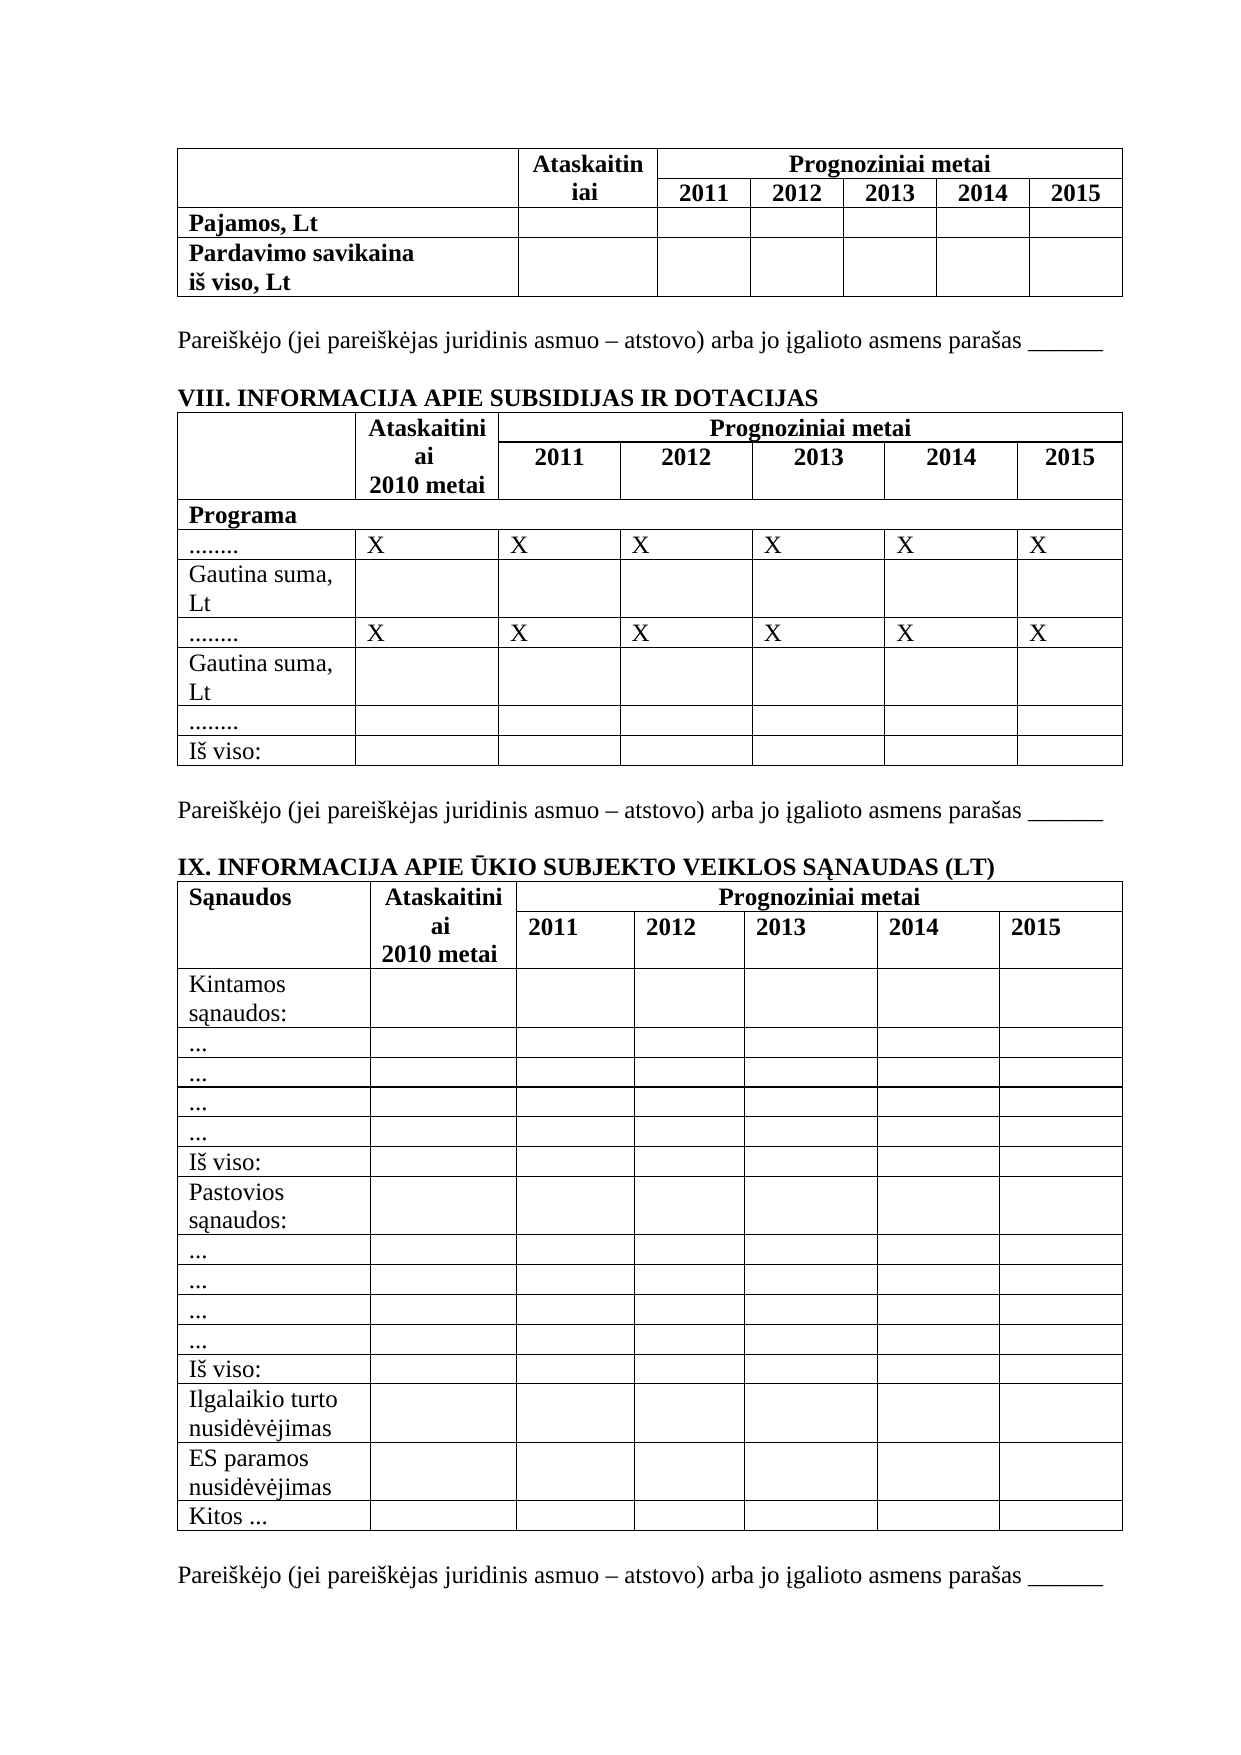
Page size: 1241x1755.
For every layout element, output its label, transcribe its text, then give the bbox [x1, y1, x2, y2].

table_cell ... [178, 1028, 370, 1057]
table_cell [635, 1265, 744, 1294]
table_cell [1000, 1384, 1122, 1442]
table_cell Kintamos sąnaudos: [178, 969, 370, 1027]
table_cell 2015 [1018, 443, 1122, 499]
table_cell ... [178, 1117, 370, 1146]
table_cell [878, 1147, 999, 1176]
table_cell ... [178, 1295, 370, 1324]
table_cell [371, 1147, 516, 1176]
table_cell X [753, 618, 884, 647]
table_cell [356, 736, 498, 765]
table_cell X [885, 618, 1017, 647]
table_cell [745, 1443, 877, 1500]
table_cell [517, 1117, 634, 1146]
table_cell 2013 [753, 443, 884, 499]
table_cell [371, 969, 516, 1027]
table_cell [499, 560, 620, 617]
table_cell [620, 500, 752, 529]
table_cell [878, 1384, 999, 1442]
table_cell [751, 208, 843, 237]
table_cell [1000, 1147, 1122, 1176]
table_cell [356, 560, 498, 617]
table_cell 2013 [844, 179, 936, 207]
table_cell [878, 1501, 999, 1530]
table_cell [519, 208, 657, 237]
table_cell 2011 [658, 179, 750, 207]
table_cell [1000, 1295, 1122, 1324]
table_cell [745, 1147, 877, 1176]
table_cell [753, 648, 884, 705]
table_cell [745, 1235, 877, 1264]
table_cell [635, 1384, 744, 1442]
table_cell [745, 1384, 877, 1442]
table_cell [937, 208, 1029, 237]
table_cell [371, 1088, 516, 1116]
table_cell ........ [178, 530, 355, 558]
table_cell [753, 560, 884, 617]
table_cell Iš viso: [178, 1147, 370, 1176]
table_header Ataskaitiniai 2010 metai [519, 149, 657, 207]
table_cell X [499, 530, 620, 558]
table_cell [635, 1295, 744, 1324]
table_header Prognoziniai metai [658, 149, 1122, 177]
table_cell [499, 500, 620, 529]
table_cell [355, 500, 499, 529]
table_cell [371, 1384, 516, 1442]
table_cell [745, 1265, 877, 1294]
table_cell [356, 648, 498, 705]
table_cell Pardavimo savikaina iš viso, Lt [178, 238, 518, 296]
table_cell [878, 969, 999, 1027]
text Pareiškėjo (jei pareiškėjas juridinis asmuo – atstovo) arba jo įgalioto asmens parašas ______ [177, 1560, 1122, 1589]
table_cell ........ [178, 706, 355, 735]
table_cell Programa [178, 500, 355, 529]
table_cell [517, 1265, 634, 1294]
table_cell [658, 208, 750, 237]
table_cell [499, 706, 620, 735]
table_cell Gautina suma, Lt [178, 648, 355, 705]
table_cell [745, 1058, 877, 1086]
table_cell [745, 1501, 877, 1530]
table_cell [1018, 560, 1122, 617]
table_cell [1000, 969, 1122, 1027]
table_cell 2015 [1030, 179, 1122, 207]
table_cell [635, 1325, 744, 1353]
table_cell [635, 1147, 744, 1176]
table_cell [635, 1117, 744, 1146]
table_cell [499, 648, 620, 705]
table_cell [878, 1088, 999, 1116]
table_cell [1000, 1355, 1122, 1383]
text VIII. INFORMACIJA APIE SUBSIDIJAS IR DOTACIJAS [177, 383, 1122, 412]
table_cell [371, 1443, 516, 1500]
table_cell [517, 1443, 634, 1500]
table_cell [1000, 1443, 1122, 1500]
table_cell [517, 1235, 634, 1264]
table_cell [1030, 208, 1122, 237]
table_cell [745, 1295, 877, 1324]
table_cell [635, 969, 744, 1027]
table_cell [745, 1355, 877, 1383]
table_cell [878, 1295, 999, 1324]
table_cell 2012 [751, 179, 843, 207]
table_cell [878, 1177, 999, 1234]
text Pareiškėjo (jei pareiškėjas juridinis asmuo – atstovo) arba jo įgalioto asmens parašas ______ [177, 795, 1122, 823]
table_cell [878, 1265, 999, 1294]
table_cell [517, 1355, 634, 1383]
table_header Sąnaudos [178, 882, 370, 968]
table_cell [1000, 1501, 1122, 1530]
text Pareiškėjo (jei pareiškėjas juridinis asmuo – atstovo) arba jo įgalioto asmens parašas ______ [177, 325, 1122, 354]
table_cell ... [178, 1325, 370, 1353]
table_cell [635, 1501, 744, 1530]
table_cell [1018, 706, 1122, 735]
table_cell X [356, 618, 498, 647]
table_cell [517, 1295, 634, 1324]
table_cell [844, 238, 936, 296]
table_cell [1000, 1177, 1122, 1234]
table_cell [753, 736, 884, 765]
table_cell [1000, 1088, 1122, 1116]
table_cell [1000, 1235, 1122, 1264]
table_cell [885, 648, 1017, 705]
table_cell [356, 706, 498, 735]
table_cell [745, 1177, 877, 1234]
table_cell [878, 1028, 999, 1057]
table_cell [745, 1325, 877, 1353]
table_cell [371, 1058, 516, 1086]
table_cell [745, 1088, 877, 1116]
table_cell [621, 648, 752, 705]
table_cell [745, 1117, 877, 1146]
table_header Ataskaitiniai 2010 metai [371, 882, 516, 968]
table_cell [1018, 736, 1122, 765]
table_cell [371, 1117, 516, 1146]
text IX. INFORMACIJA APIE ŪKIO SUBJEKTO VEIKLOS SĄNAUDAS (LT) [177, 852, 1122, 881]
table_cell ........ [178, 618, 355, 647]
table_cell [635, 1355, 744, 1383]
table_cell [635, 1443, 744, 1500]
table_cell [1000, 1265, 1122, 1294]
table_cell ... [178, 1265, 370, 1294]
table_cell Ilgalaikio turto nusidėvėjimas [178, 1384, 370, 1442]
table_cell [635, 1177, 744, 1234]
table_cell [658, 238, 750, 296]
table_cell 2012 [635, 912, 744, 968]
table_cell [371, 1235, 516, 1264]
table_cell [519, 238, 657, 296]
table_cell ES paramos nusidėvėjimas [178, 1443, 370, 1500]
table_cell [621, 736, 752, 765]
table_cell [878, 1235, 999, 1264]
table_cell X [499, 618, 620, 647]
table_cell [371, 1028, 516, 1057]
table_header [178, 149, 518, 207]
table_cell [371, 1295, 516, 1324]
table_cell [1000, 1117, 1122, 1146]
table_cell [1018, 648, 1122, 705]
table_cell [1018, 500, 1122, 529]
table_cell [635, 1088, 744, 1116]
table_cell [517, 1028, 634, 1057]
table_cell [517, 1177, 634, 1234]
table_cell [1030, 238, 1122, 296]
table_cell [517, 1325, 634, 1353]
table_cell [751, 238, 843, 296]
table_cell [1000, 1028, 1122, 1057]
table_cell [753, 706, 884, 735]
table_cell 2011 [517, 912, 634, 968]
table_cell [517, 1501, 634, 1530]
table_cell [621, 706, 752, 735]
table_cell Iš viso: [178, 1355, 370, 1383]
table_cell X [885, 530, 1017, 558]
table_cell [635, 1058, 744, 1086]
table_cell [621, 560, 752, 617]
table_cell [371, 1501, 516, 1530]
table_cell [878, 1355, 999, 1383]
table_header [178, 413, 355, 499]
table_cell [371, 1325, 516, 1353]
table_cell [371, 1355, 516, 1383]
table_cell [1000, 1058, 1122, 1086]
table_cell [885, 500, 1018, 529]
table_cell [878, 1443, 999, 1500]
table_cell [517, 1088, 634, 1116]
table_cell 2013 [745, 912, 877, 968]
table_cell [878, 1058, 999, 1086]
table_cell Kitos ... [178, 1501, 370, 1530]
table_cell [878, 1117, 999, 1146]
table_cell [499, 736, 620, 765]
table_cell [745, 969, 877, 1027]
table_cell [878, 1325, 999, 1353]
table_cell [844, 208, 936, 237]
table_cell X [621, 530, 752, 558]
table_cell 2015 [1000, 912, 1122, 968]
table_cell ... [178, 1235, 370, 1264]
table_cell [753, 500, 885, 529]
table_cell X [621, 618, 752, 647]
table_cell 2014 [885, 443, 1017, 499]
table_cell [885, 706, 1017, 735]
table_header Prognoziniai metai [499, 413, 1122, 441]
table_cell [885, 560, 1017, 617]
table_cell [885, 736, 1017, 765]
table_header Prognoziniai metai [517, 882, 1122, 911]
table_cell [517, 969, 634, 1027]
table_cell Gautina suma, Lt [178, 560, 355, 617]
table_cell 2014 [878, 912, 999, 968]
table_cell 2012 [621, 443, 752, 499]
table_cell [517, 1058, 634, 1086]
table_cell Pastovios sąnaudos: [178, 1177, 370, 1234]
table_cell [937, 238, 1029, 296]
table_cell [371, 1177, 516, 1234]
table_cell Pajamos, Lt [178, 208, 518, 237]
table_cell X [753, 530, 884, 558]
table_cell [1000, 1325, 1122, 1353]
table_cell [517, 1384, 634, 1442]
table_cell [635, 1028, 744, 1057]
table_cell [635, 1235, 744, 1264]
table_cell Iš viso: [178, 736, 355, 765]
table_cell 2014 [937, 179, 1029, 207]
table_cell ... [178, 1088, 370, 1116]
table_header Ataskaitiniai 2010 metai [356, 413, 498, 499]
table_cell [371, 1265, 516, 1294]
table_cell X [1018, 618, 1122, 647]
table_cell [745, 1028, 877, 1057]
table_cell [517, 1147, 634, 1176]
table_cell X [356, 530, 498, 558]
table_cell X [1018, 530, 1122, 558]
table_cell ... [178, 1058, 370, 1086]
table_cell 2011 [499, 443, 620, 499]
